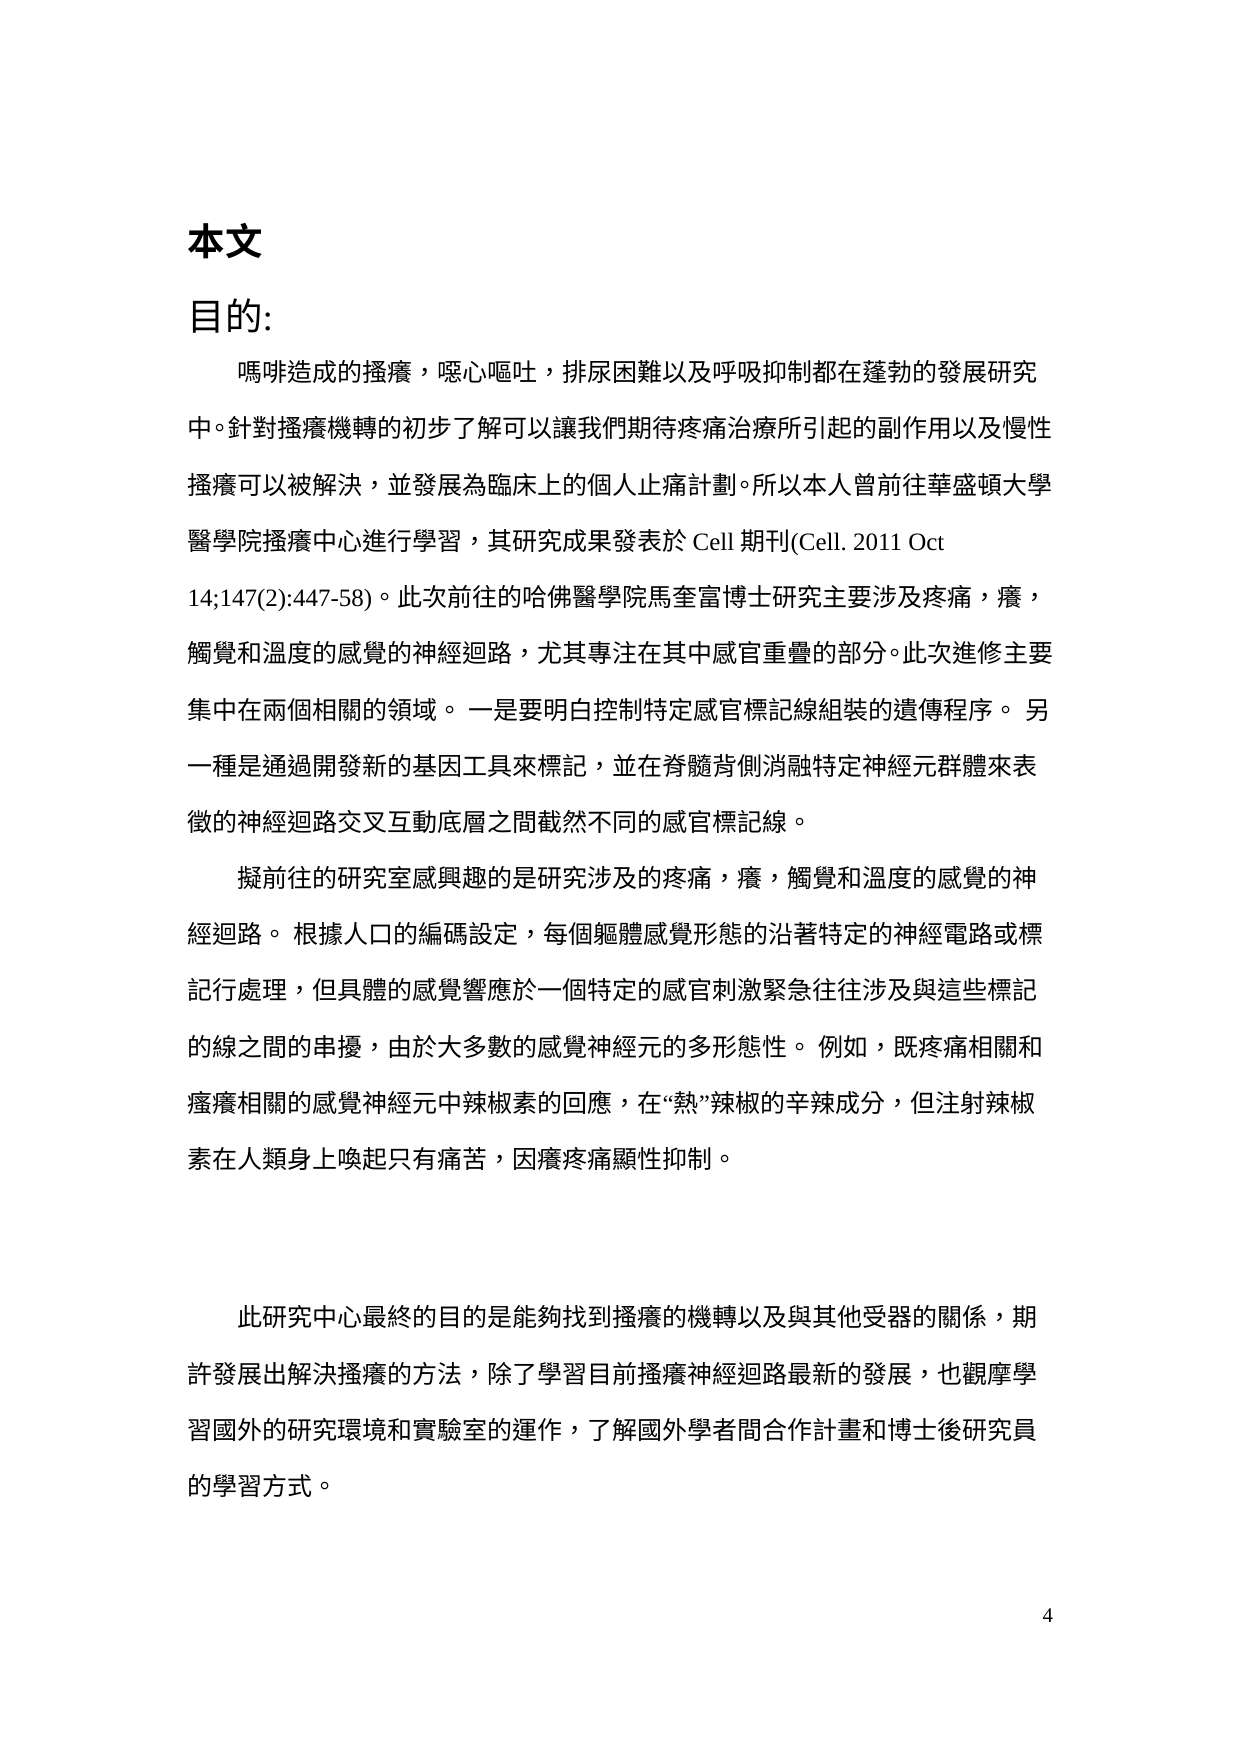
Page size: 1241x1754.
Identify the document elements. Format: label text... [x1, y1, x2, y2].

text 本文 [187, 202, 1053, 277]
text 擬前往的研究室感興趣的是研究涉及的疼痛，癢，觸覺和溫度的感覺的神經迴路。 According to population coding hypothesis, each of these somatic sensory modalities is processed along a specific neural circuit or a labeled line, but the emergency of a specific sensation in response to a particular sensory stimulus is often involved with a cross talk among these labeled lines, due to polymodal nature of most sensory neurons.根據人口的編碼設定，每個軀體感覺形態的沿著特定的神經電路或標記行處理，但具體的感覺響應於一個特定的感官刺激緊急往往涉及與這些標記的線之間的串擾，由於大多數的感覺神經元的多形態性。 For example, both pain-related and itch-related sensory neurons respond to capsaicin, the pungent ingredient in "hot" chili peppers, but capsaicin injection in humans evokes only pain, due to a dominant suppression of itch by pain.例如，既疼痛相關和瘙癢相關的感覺神經元中辣椒素的回應，在“熱”辣椒的辛辣成分，但注射辣椒素在人類身上喚起只有痛苦，因癢疼痛顯性抑制。 [187, 858, 1053, 1176]
text 此研究中心最終的目的是能夠找到搔癢的機轉以及與其他受器的關係，期許發展出解決搔癢的方法，除了學習目前搔癢神經迴路最新的發展，也觀摩學習國外的研究環境和實驗室的運作，了解國外學者間合作計畫和博士後研究員的學習方式。 [187, 1297, 1053, 1503]
text 目的: [187, 277, 1053, 352]
text 嗎啡造成的搔癢，噁心嘔吐，排尿困難以及呼吸抑制都在蓬勃的發展研究中。針對搔癢機轉的初步了解可以讓我們期待疼痛治療所引起的副作用以及慢性搔癢可以被解決，並發展為臨床上的個人止痛計劃。所以本人曾前往華盛頓大學醫學院搔癢中心進行學習，其研究成果發表於Cell 期刊(Cell. 2011 Oct 14;147(2):447-58)。此次前往的哈佛醫學院馬奎富博士研究主要涉及疼痛，癢，觸覺和溫度的感覺的神經迴路，尤其專注在其中感官重疊的部分。此次進修主要集中在兩個相關的領域。 One is to understand the genetic programs that control the assembly of specific sensory-labeled lines.一是要明白控制特定感官標記線組裝的遺傳程序。 The other is to characterize the neural circuits underlying cross interaction among distinct sensory-labeled lines by developing new genetic tools to mark and ablate specific neuronal populations in the dorsal spinal cord.另一種是通過開發新的基因工具來標記，並在脊髓背側消融特定神經元群體來表徵的神經迴路交叉互動底層之間截然不同的感官標記線。 [187, 352, 1053, 839]
